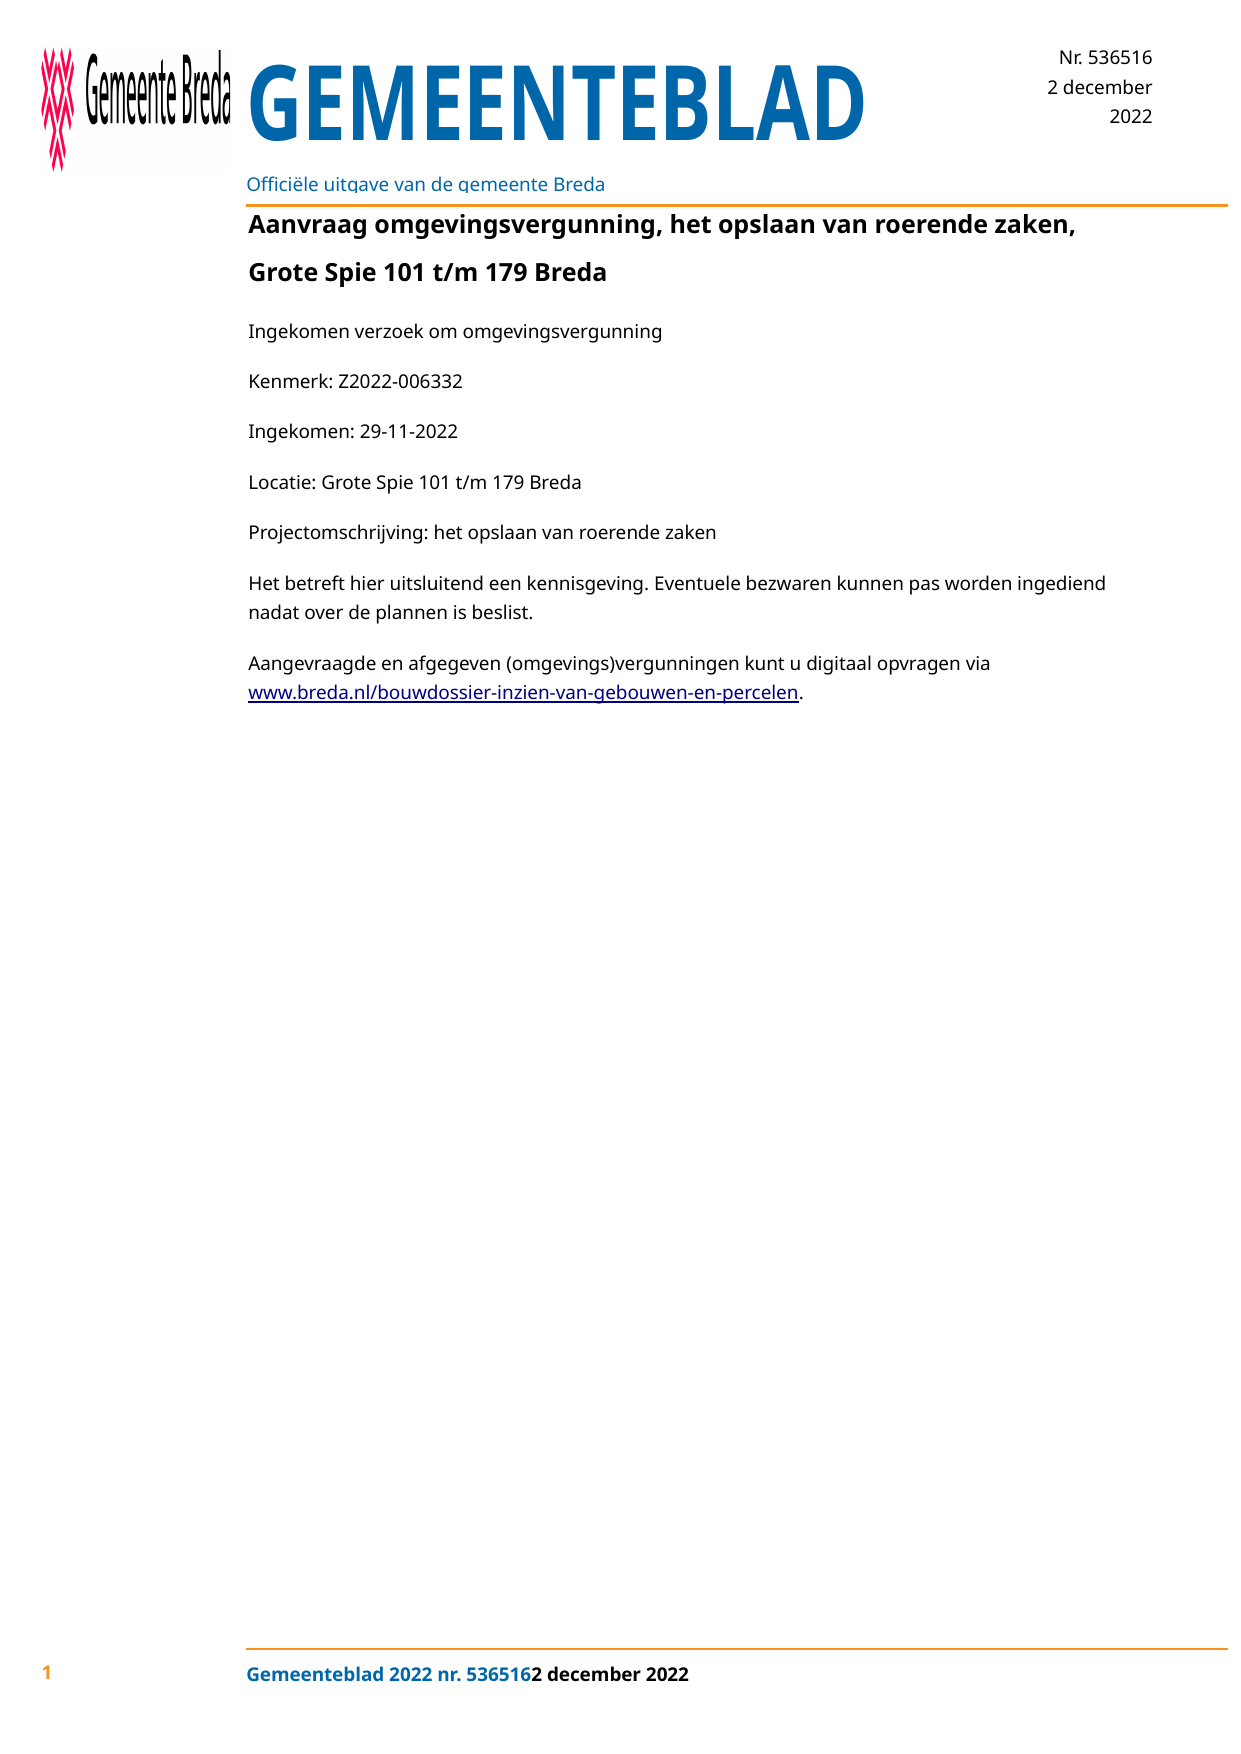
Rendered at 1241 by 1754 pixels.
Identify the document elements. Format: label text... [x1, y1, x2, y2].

text Kenmerk: Z2022-006332 [248, 368, 1152, 394]
text Aanvraag omgevingsvergunning, het opslaan van roerende zaken, Grote Spie 101 t/m 179 Breda [248, 207, 1152, 288]
text Locatie: Grote Spie 101 t/m 179 Breda [248, 469, 1152, 495]
text Het betreft hier uitsluitend een kennisgeving. Eventuele bezwaren kunnen pas worden ingediend nadat over de plannen is beslist. [248, 570, 1152, 625]
text Ingekomen: 29-11-2022 [248, 419, 1152, 444]
text Ingekomen verzoek om omgevingsvergunning [248, 318, 1152, 344]
text Aangevraagde en afgegeven (omgevings)vergunningen kunt u digitaal opvragen via www.breda.nl/bouwdossier-inzien-van-gebouwen-en-percelen. [248, 650, 1152, 705]
picture [41, 47, 231, 172]
text Projectomschrijving: het opslaan van roerende zaken [248, 519, 1152, 545]
